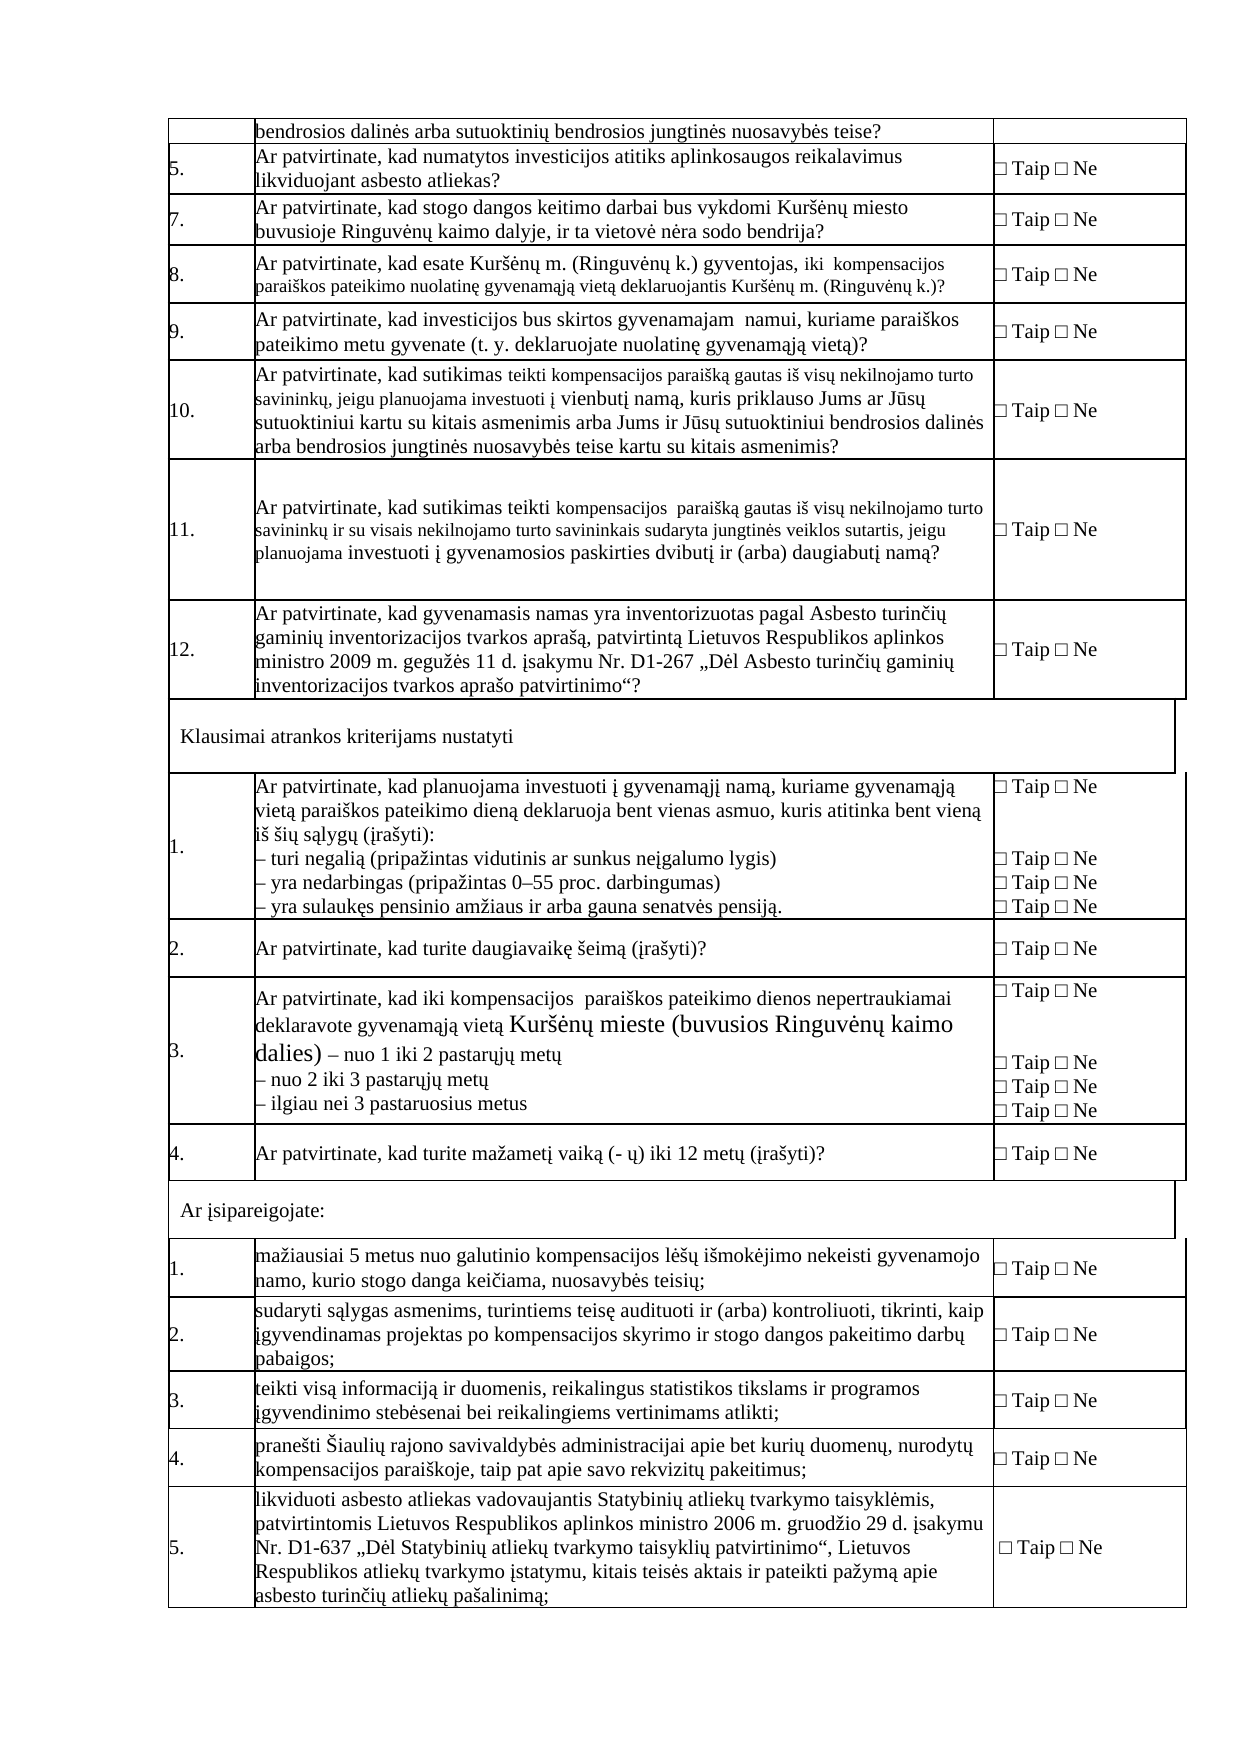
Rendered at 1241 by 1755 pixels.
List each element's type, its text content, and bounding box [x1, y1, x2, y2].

table_cell Ar patvirtinate, kad planuojama investuoti į gyvenamąjį namą, kuriame gyvenamąją vietą paraiškos pateikimo dieną deklaruoja bent vienas asmuo, kuris atitinka bent vieną iš šių sąlygų (įrašyti): – turi negalią (pripažintas vidutinis ar sunkus neįgalumo lygis) – yra nedarbingas (pripažintas 0–55 proc. darbingumas) – yra sulaukęs pensinio amžiaus ir arba gauna senatvės pensiją. [256, 774, 993, 918]
table_cell 11. [170, 460, 254, 599]
table_cell [1176, 700, 1186, 772]
table_cell Ar patvirtinate, kad turite daugiavaikę šeimą (įrašyti)? [256, 920, 993, 976]
table_cell likviduoti asbesto atliekas vadovaujantis Statybinių atliekų tvarkymo taisyklėmis, patvirtintomis Lietuvos Respublikos aplinkos ministro 2006 m. gruodžio 29 d. įsakymu Nr. D1-637 „Dėl Statybinių atliekų tvarkymo taisyklių patvirtinimo“, Lietuvos Respublikos atliekų tvarkymo įstatymu, kitais teisės aktais ir pateikti pažymą apie asbesto turinčių atliekų pašalinimą; [256, 1487, 993, 1607]
table_cell bendrosios dalinės arba sutuoktinių bendrosios jungtinės nuosavybės teise? [256, 119, 993, 143]
table_cell □ Taip □ Ne [995, 460, 1185, 599]
table_cell [1176, 1181, 1186, 1238]
table_cell 1. [170, 774, 254, 918]
table_cell Ar patvirtinate, kad turite mažametį vaiką (- ų) iki 12 metų (įrašyti)? [256, 1125, 993, 1180]
table_cell □ Taip □ Ne [995, 304, 1185, 359]
table_cell 5. [169, 1487, 254, 1607]
table_cell 7. [170, 195, 254, 244]
table_cell 3. [170, 1372, 254, 1428]
table_cell 1. [170, 1239, 254, 1296]
table_cell 3. [170, 978, 254, 1122]
table_cell □ Taip □ Ne [995, 601, 1185, 697]
table_cell Ar patvirtinate, kad stogo dangos keitimo darbai bus vykdomi Kuršėnų miesto buvusioje Ringuvėnų kaimo dalyje, ir ta vietovė nėra sodo bendrija? [256, 195, 993, 244]
table_cell □ Taip □ Ne □ Taip □ Ne □ Taip □ Ne □ Taip □ Ne [995, 978, 1185, 1122]
table_cell 4. [169, 1429, 254, 1486]
table_cell 5. [170, 144, 254, 192]
table_cell □ Taip □ Ne [995, 195, 1185, 244]
table_cell Ar patvirtinate, kad sutikimas teikti kompensacijos paraišką gautas iš visų nekilnojamo turto savininkų ir su visais nekilnojamo turto savininkais sudaryta jungtinės veiklos sutartis, jeigu planuojama investuoti į gyvenamosios paskirties dvibutį ir (arba) daugiabutį namą? [256, 460, 993, 599]
table_cell 10. [170, 361, 254, 458]
table_cell □ Taip □ Ne [995, 1298, 1185, 1370]
table_cell □ Taip □ Ne [995, 361, 1185, 458]
table_cell Klausimai atrankos kriterijams nustatyti [170, 700, 1174, 772]
table_cell [994, 119, 1186, 143]
table_cell teikti visą informaciją ir duomenis, reikalingus statistikos tikslams ir programos įgyvendinimo stebėsenai bei reikalingiems vertinimams atlikti; [256, 1372, 993, 1428]
table_cell Ar įsipareigojate: [169, 1181, 1174, 1238]
table_cell Ar patvirtinate, kad iki kompensacijos paraiškos pateikimo dienos nepertraukiamai deklaravote gyvenamąją vietą Kuršėnų mieste (buvusios Ringuvėnų kaimo dalies) – nuo 1 iki 2 pastarųjų metų – nuo 2 iki 3 pastarųjų metų – ilgiau nei 3 pastaruosius metus [256, 978, 993, 1122]
table_cell □ Taip □ Ne [995, 144, 1185, 192]
table_cell □ Taip □ Ne [995, 920, 1185, 976]
table_cell □ Taip □ Ne [995, 246, 1185, 302]
table_cell 12. [170, 601, 254, 697]
table_cell □ Taip □ Ne [994, 1429, 1186, 1486]
table_cell Ar patvirtinate, kad sutikimas teikti kompensacijos paraišką gautas iš visų nekilnojamo turto savininkų, jeigu planuojama investuoti į vienbutį namą, kuris priklauso Jums ar Jūsų sutuoktiniui kartu su kitais asmenimis arba Jums ir Jūsų sutuoktiniui bendrosios dalinės arba bendrosios jungtinės nuosavybės teise kartu su kitais asmenimis? [256, 361, 993, 458]
table_cell 2. [170, 1298, 254, 1370]
table_cell 9. [170, 304, 254, 359]
table_cell [169, 119, 254, 143]
table_cell Ar patvirtinate, kad esate Kuršėnų m. (Ringuvėnų k.) gyventojas, iki kompensacijos paraiškos pateikimo nuolatinę gyvenamąją vietą deklaruojantis Kuršėnų m. (Ringuvėnų k.)? [256, 246, 993, 302]
table_cell □ Taip □ Ne [994, 1487, 1186, 1607]
table_cell □ Taip □ Ne [995, 1372, 1185, 1428]
table_cell sudaryti sąlygas asmenims, turintiems teisę audituoti ir (arba) kontroliuoti, tikrinti, kaip įgyvendinamas projektas po kompensacijos skyrimo ir stogo dangos pakeitimo darbų pabaigos; [256, 1297, 993, 1370]
table_cell □ Taip □ Ne [995, 1125, 1185, 1180]
table_cell Ar patvirtinate, kad numatytos investicijos atitiks aplinkosaugos reikalavimus likviduojant asbesto atliekas? [256, 144, 993, 192]
table_cell pranešti Šiaulių rajono savivaldybės administracijai apie bet kurių duomenų, nurodytų kompensacijos paraiškoje, taip pat apie savo rekvizitų pakeitimus; [256, 1429, 993, 1486]
table_cell 8. [170, 246, 254, 302]
table_cell 2. [170, 920, 254, 976]
table_cell 4. [170, 1125, 254, 1180]
table_cell mažiausiai 5 metus nuo galutinio kompensacijos lėšų išmokėjimo nekeisti gyvenamojo namo, kurio stogo danga keičiama, nuosavybės teisių; [256, 1239, 993, 1296]
table_cell Ar patvirtinate, kad gyvenamasis namas yra inventorizuotas pagal Asbesto turinčių gaminių inventorizacijos tvarkos aprašą, patvirtintą Lietuvos Respublikos aplinkos ministro 2009 m. gegužės 11 d. įsakymu Nr. D1-267 „Dėl Asbesto turinčių gaminių inventorizacijos tvarkos aprašo patvirtinimo“? [256, 601, 993, 697]
table_cell □ Taip □ Ne [994, 1238, 1185, 1296]
table_cell □ Taip □ Ne □ Taip □ Ne □ Taip □ Ne □ Taip □ Ne [995, 772, 1185, 918]
table_cell Ar patvirtinate, kad investicijos bus skirtos gyvenamajam namui, kuriame paraiškos pateikimo metu gyvenate (t. y. deklaruojate nuolatinę gyvenamąją vietą)? [256, 304, 993, 359]
